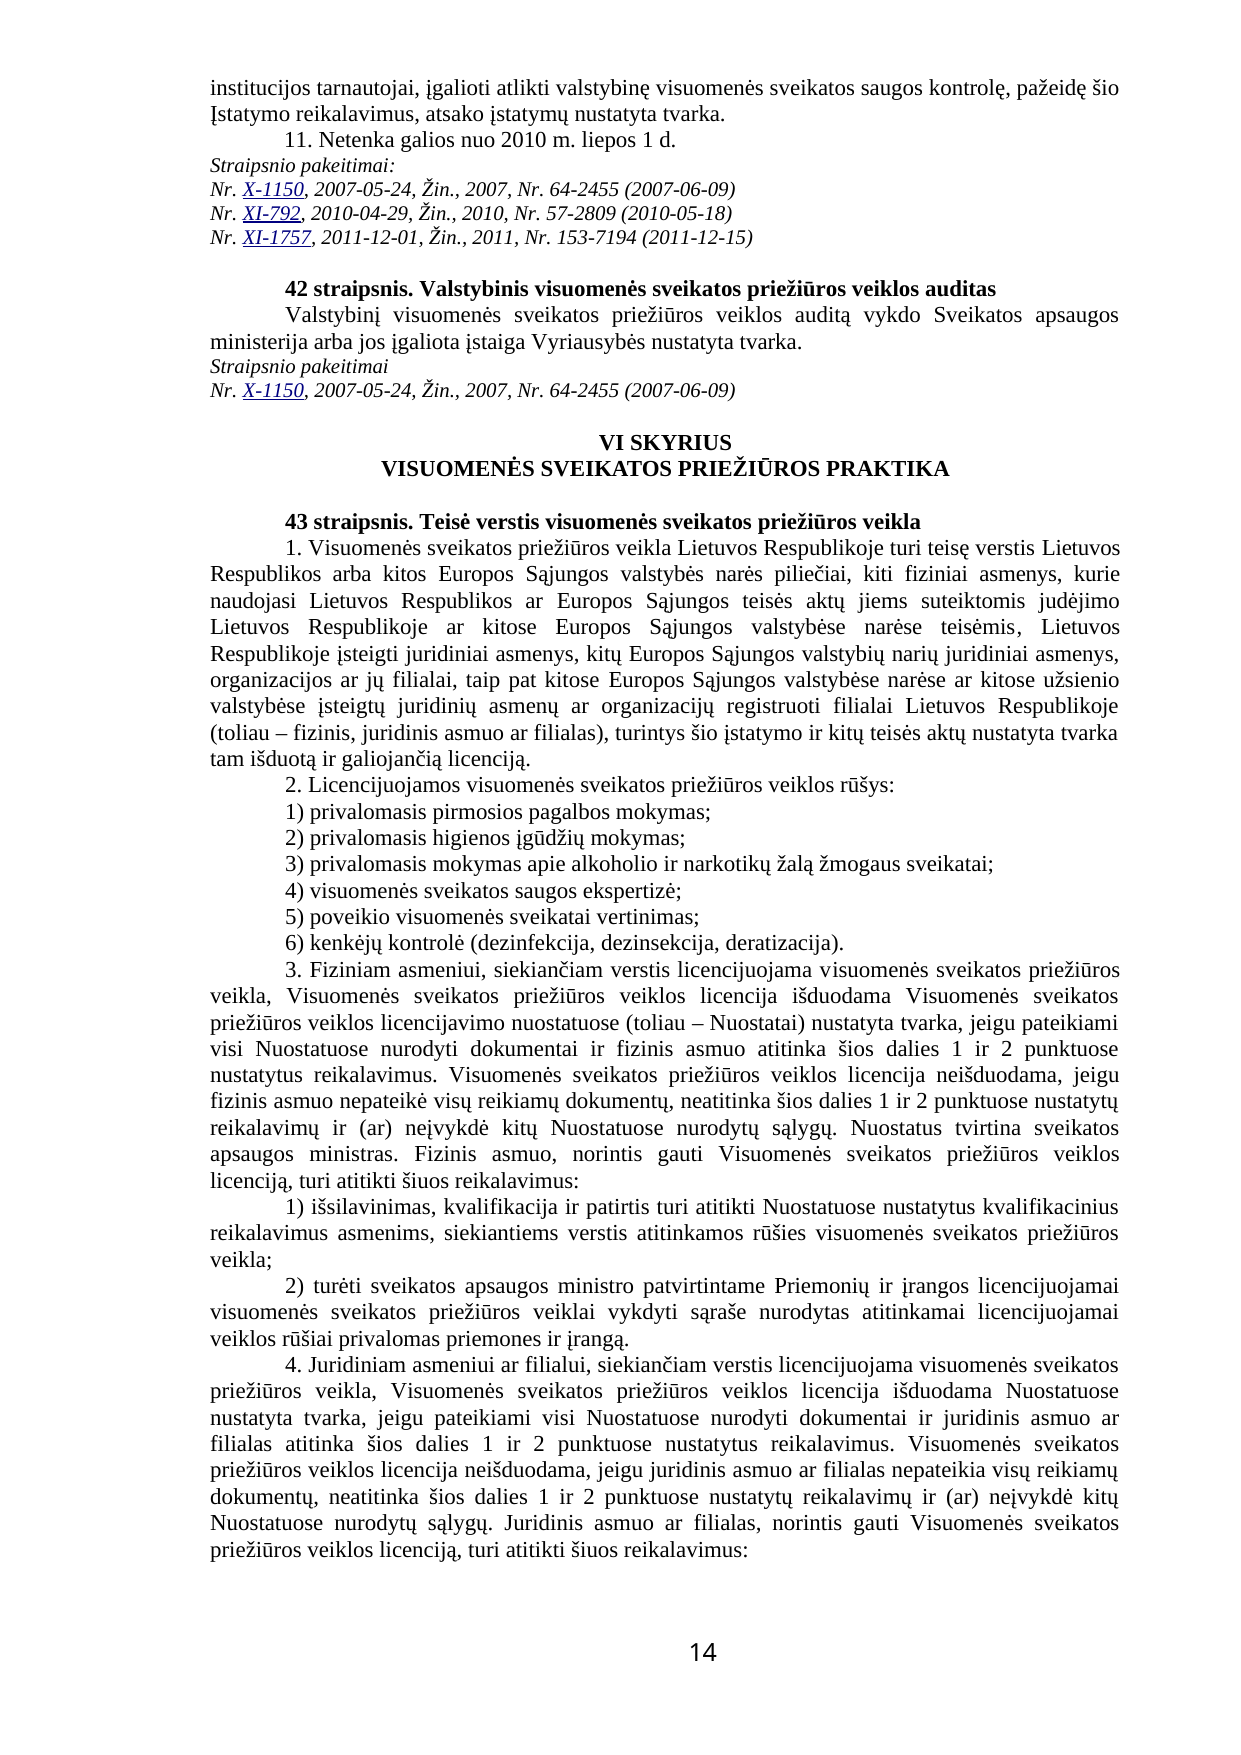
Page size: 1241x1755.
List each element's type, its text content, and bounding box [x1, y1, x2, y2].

text Valstybinį visuomenės sveikatos priežiūros veiklos auditą vykdo Sveikatos apsaugos ministerija arba jos įgaliota įstaiga Vyriausybės nustatyta tvarka. [210, 302, 1120, 354]
text 43 straipsnis. Teisė verstis visuomenės sveikatos priežiūros veikla [210, 508, 1120, 534]
text 3. Fiziniam asmeniui, siekiančiam verstis licencijuojama visuomenės sveikatos priežiūros veikla, Visuomenės sveikatos priežiūros veiklos licencija išduodama Visuomenės sveikatos priežiūros veiklos licencijavimo nuostatuose (toliau – Nuostatai) nustatyta tvarka, jeigu pateikiami visi Nuostatuose nurodyti dokumentai ir fizinis asmuo atitinka šios dalies 1 ir 2 punktuose nustatytus reikalavimus. Visuomenės sveikatos priežiūros veiklos licencija neišduodama, jeigu fizinis asmuo nepateikė visų reikiamų dokumentų, neatitinka šios dalies 1 ir 2 punktuose nustatytų reikalavimų ir (ar) neįvykdė kitų Nuostatuose nurodytų sąlygų. Nuostatus tvirtina sveikatos apsaugos ministras. Fizinis asmuo, norintis gauti Visuomenės sveikatos priežiūros veiklos licenciją, turi atitikti šiuos reikalavimus: [210, 956, 1120, 1193]
text Straipsnio pakeitimai [210, 354, 1120, 378]
text Nr. X-1150, 2007-05-24, Žin., 2007, Nr. 64-2455 (2007-06-09) [210, 378, 1120, 402]
subtitle VISUOMENĖS SVEIKATOS PRIEŽIŪROS PRAKTIKA [210, 455, 1120, 481]
text 2. Licencijuojamos visuomenės sveikatos priežiūros veiklos rūšys: [210, 771, 1120, 798]
subtitle VI SKYRIUS [210, 429, 1120, 455]
text Straipsnio pakeitimai: [210, 153, 1120, 177]
text 4. Juridiniam asmeniui ar filialui, siekiančiam verstis licencijuojama visuomenės sveikatos priežiūros veikla, Visuomenės sveikatos priežiūros veiklos licencija išduodama Nuostatuose nustatyta tvarka, jeigu pateikiami visi Nuostatuose nurodyti dokumentai ir juridinis asmuo ar filialas atitinka šios dalies 1 ir 2 punktuose nustatytus reikalavimus. Visuomenės sveikatos priežiūros veiklos licencija neišduodama, jeigu juridinis asmuo ar filialas nepateikia visų reikiamų dokumentų, neatitinka šios dalies 1 ir 2 punktuose nustatytų reikalavimų ir (ar) neįvykdė kitų Nuostatuose nurodytų sąlygų. Juridinis asmuo ar filialas, norintis gauti Visuomenės sveikatos priežiūros veiklos licenciją, turi atitikti šiuos reikalavimus: [210, 1351, 1120, 1562]
text 42 straipsnis. Valstybinis visuomenės sveikatos priežiūros veiklos auditas [210, 275, 1120, 302]
text 11. Netenka galios nuo 2010 m. liepos 1 d. [210, 126, 1120, 153]
text Nr. X-1150, 2007-05-24, Žin., 2007, Nr. 64-2455 (2007-06-09) [210, 177, 1120, 201]
text institucijos tarnautojai, įgalioti atlikti valstybinę visuomenės sveikatos saugos kontrolę, pažeidę šio Įstatymo reikalavimus, atsako įstatymų nustatyta tvarka. [210, 73, 1120, 126]
text 1. Visuomenės sveikatos priežiūros veikla Lietuvos Respublikoje turi teisę verstis Lietuvos Respublikos arba kitos Europos Sąjungos valstybės narės piliečiai, kiti fiziniai asmenys, kurie naudojasi Lietuvos Respublikos ar Europos Sąjungos teisės aktų jiems suteiktomis judėjimo Lietuvos Respublikoje ar kitose Europos Sąjungos valstybėse narėse teisėmis, Lietuvos Respublikoje įsteigti juridiniai asmenys, kitų Europos Sąjungos valstybių narių juridiniai asmenys, organizacijos ar jų filialai, taip pat kitose Europos Sąjungos valstybėse narėse ar kitose užsienio valstybėse įsteigtų juridinių asmenų ar organizacijų registruoti filialai Lietuvos Respublikoje (toliau – fizinis, juridinis asmuo ar filialas), turintys šio įstatymo ir kitų teisės aktų nustatyta tvarka tam išduotą ir galiojančią licenciją. [210, 534, 1120, 771]
text 6) kenkėjų kontrolė (dezinfekcija, dezinsekcija, deratizacija). [210, 929, 1120, 956]
text Nr. XI-1757, 2011-12-01, Žin., 2011, Nr. 153-7194 (2011-12-15) [210, 225, 1120, 249]
text 1) privalomasis pirmosios pagalbos mokymas; [210, 798, 1120, 824]
text 2) turėti sveikatos apsaugos ministro patvirtintame Priemonių ir įrangos licencijuojamai visuomenės sveikatos priežiūros veiklai vykdyti sąraše nurodytas atitinkamai licencijuojamai veiklos rūšiai privalomas priemones ir įrangą. [210, 1272, 1120, 1351]
text Nr. XI-792, 2010-04-29, Žin., 2010, Nr. 57-2809 (2010-05-18) [210, 201, 1120, 225]
text 1) išsilavinimas, kvalifikacija ir patirtis turi atitikti Nuostatuose nustatytus kvalifikacinius reikalavimus asmenims, siekiantiems verstis atitinkamos rūšies visuomenės sveikatos priežiūros veikla; [210, 1193, 1120, 1272]
text 2) privalomasis higienos įgūdžių mokymas; [210, 824, 1120, 850]
text 5) poveikio visuomenės sveikatai vertinimas; [210, 903, 1120, 929]
text 4) visuomenės sveikatos saugos ekspertizė; [210, 877, 1120, 903]
text 3) privalomasis mokymas apie alkoholio ir narkotikų žalą žmogaus sveikatai; [210, 850, 1120, 877]
